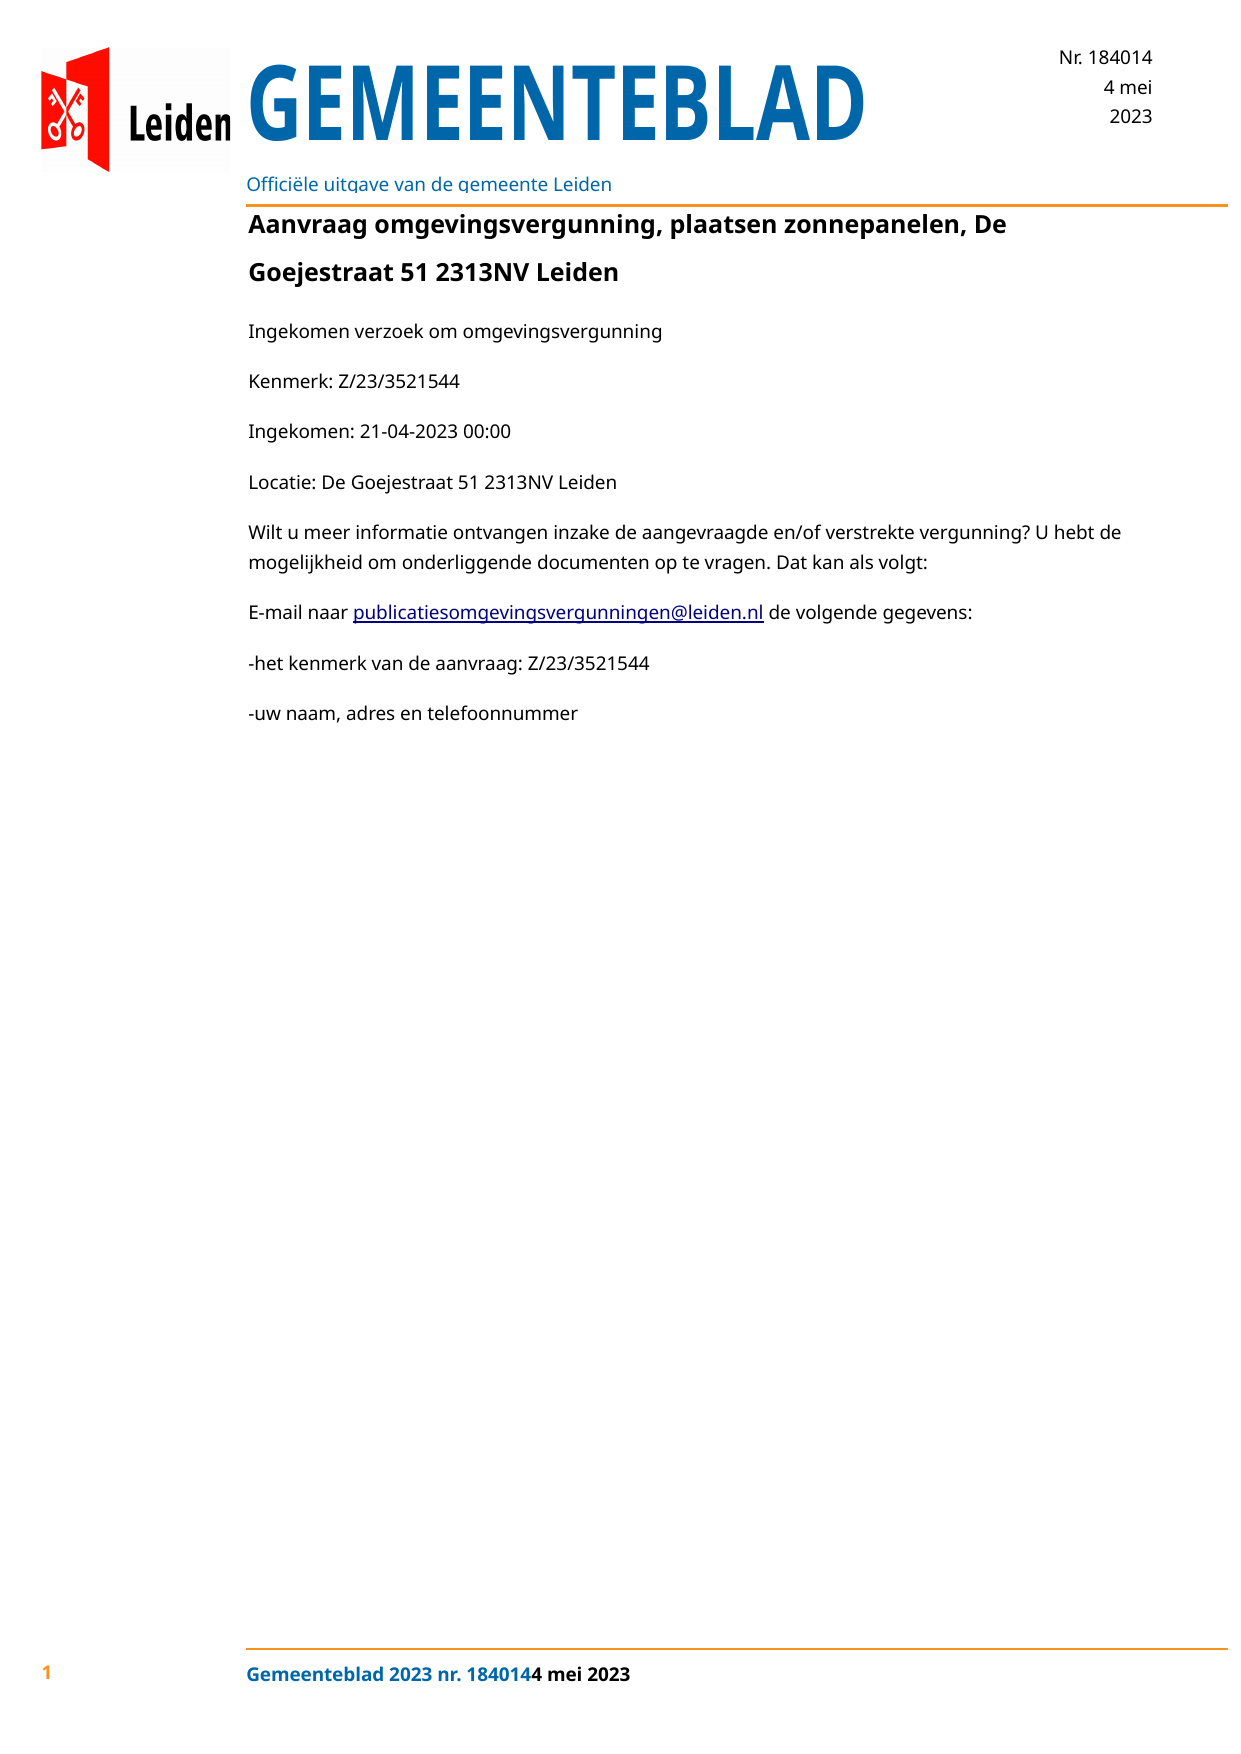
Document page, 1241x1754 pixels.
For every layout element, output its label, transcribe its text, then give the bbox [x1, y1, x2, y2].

text Ingekomen: 21-04-2023 00:00 [248, 419, 1152, 444]
text -het kenmerk van de aanvraag: Z/23/3521544 [248, 650, 1152, 676]
text Kenmerk: Z/23/3521544 [248, 368, 1152, 394]
text -uw naam, adres en telefoonnummer [248, 700, 1152, 726]
text Locatie: De Goejestraat 51 2313NV Leiden [248, 469, 1152, 495]
text E-mail naar publicatiesomgevingsvergunningen@leiden.nl de volgende gegevens: [248, 599, 1152, 625]
text Aanvraag omgevingsvergunning, plaatsen zonnepanelen, De Goejestraat 51 2313NV Leiden [248, 207, 1152, 288]
picture [41, 47, 231, 172]
text Wilt u meer informatie ontvangen inzake de aangevraagde en/of verstrekte vergunning? U hebt de mogelijkheid om onderliggende documenten op te vragen. Dat kan als volgt: [248, 519, 1152, 575]
text Ingekomen verzoek om omgevingsvergunning [248, 318, 1152, 344]
